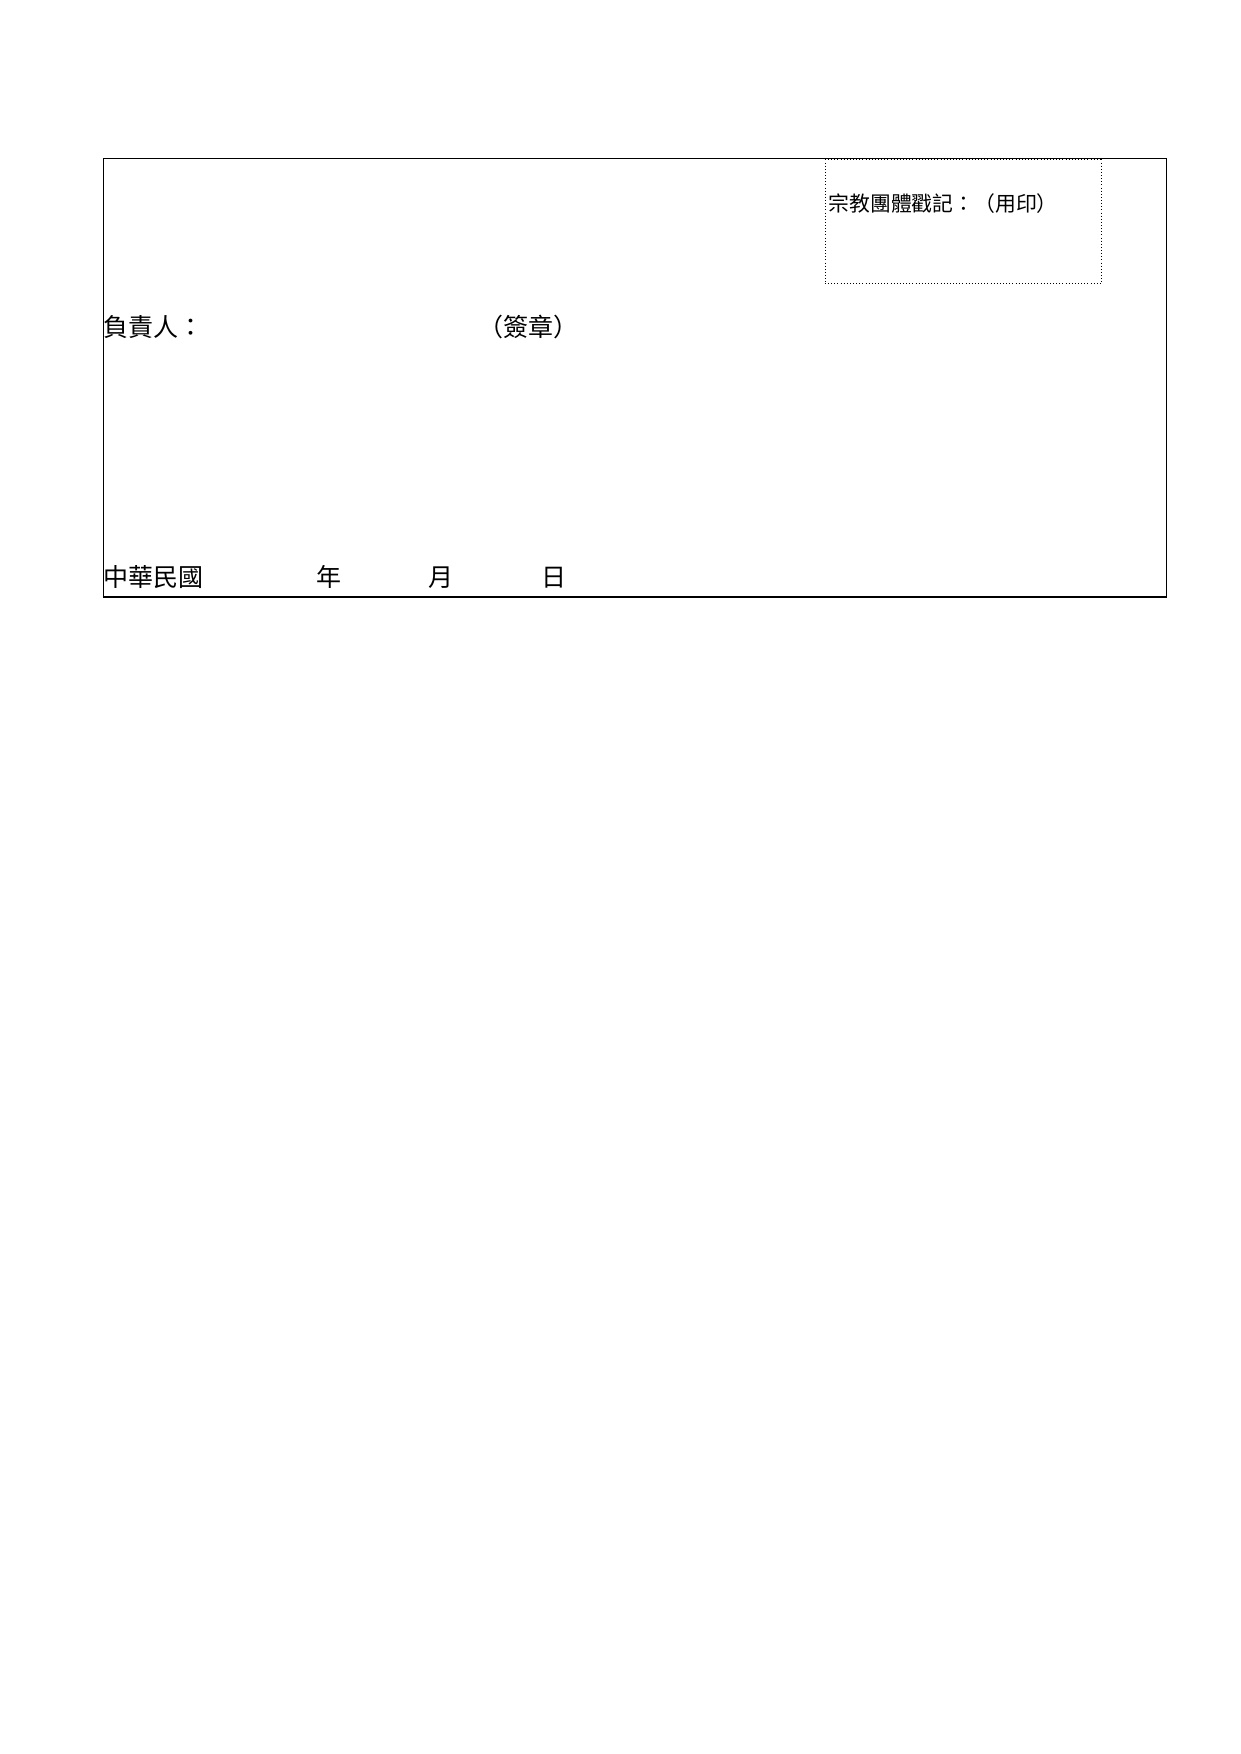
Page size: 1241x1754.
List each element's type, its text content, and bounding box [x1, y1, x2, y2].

table_header 宗教團體戳記：（用印） [825, 159, 1102, 283]
table_cell 負責人： （簽章） 中華民國 年 月 日 [104, 159, 1166, 596]
